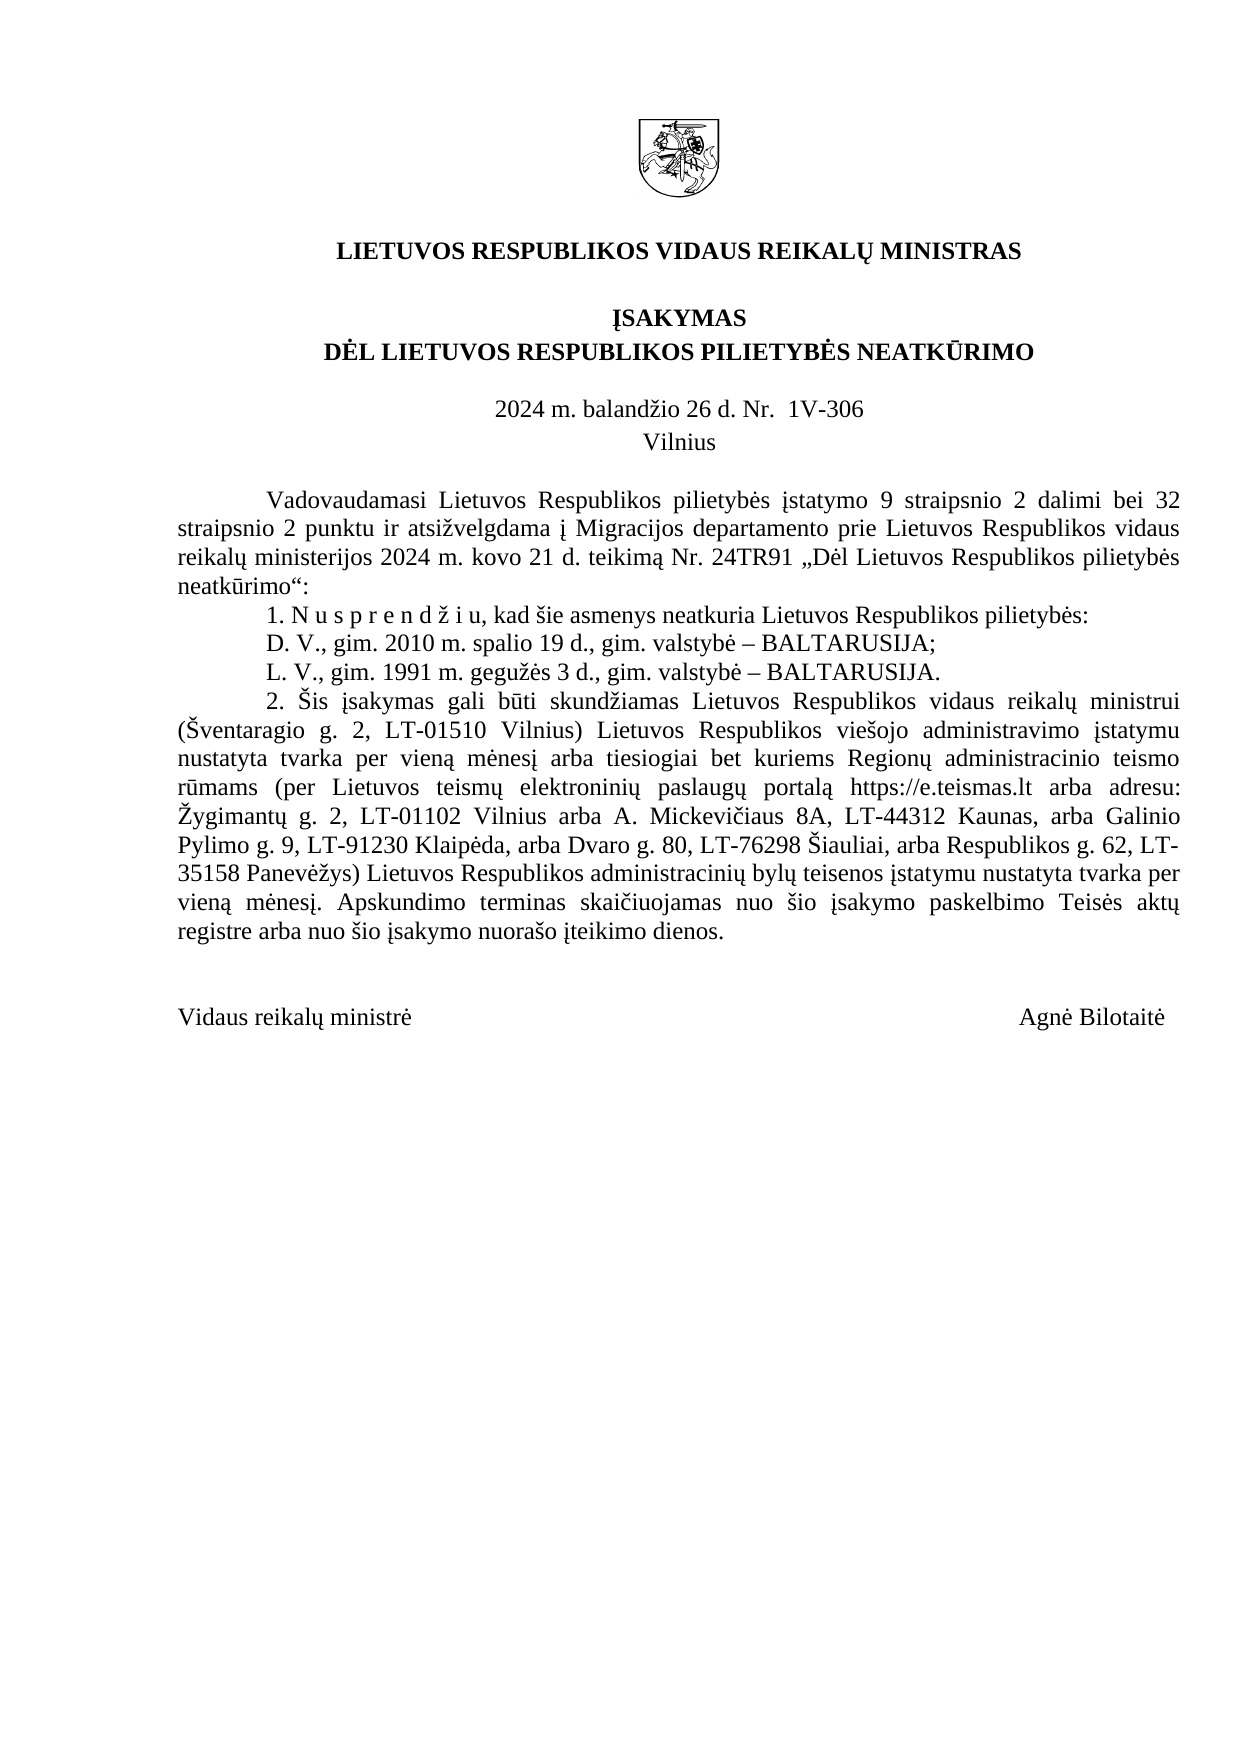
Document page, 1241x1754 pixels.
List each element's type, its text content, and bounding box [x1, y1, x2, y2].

text Vidaus reikalų ministrė Agnė Bilotaitė [177, 1002, 1181, 1031]
text Vadovaudamasi Lietuvos Respublikos pilietybės įstatymo 9 straipsnio 2 dalimi bei 32 straipsnio 2 punktu ir atsižvelgdama į Migracijos departamento prie Lietuvos Respublikos vidaus reikalų ministerijos 2024 m. kovo 21 d. teikimą Nr. 24TR91 „Dėl Lietuvos Respublikos pilietybės neatkūrimo“: [177, 485, 1181, 600]
text DĖL LIETUVOS RESPUBLIKOS PILIETYBĖS NEATKŪRIMO [177, 337, 1181, 366]
text 2024 m. balandžio 26 d. Nr. 1V-306 [177, 394, 1181, 423]
text D. V., gim. 2010 m. spalio 19 d., gim. valstybė – BALTARUSIJA; [266, 628, 1181, 657]
text 1. N u s p r e n d ž i u, kad šie asmenys neatkuria Lietuvos Respublikos pilietybės: [177, 600, 1181, 628]
text Vilnius [177, 427, 1181, 456]
text L. V., gim. 1991 m. gegužės 3 d., gim. valstybė – BALTARUSIJA. [266, 657, 1181, 686]
text ĮSAKYMAS [177, 303, 1181, 332]
text LIETUVOS RESPUBLIKOS VIDAUS REIKALŲ MINISTRAS [177, 236, 1181, 265]
text 2. Šis įsakymas gali būti skundžiamas Lietuvos Respublikos vidaus reikalų ministrui (Šventaragio g. 2, LT-01510 Vilnius) Lietuvos Respublikos viešojo administravimo įstatymu nustatyta tvarka per vieną mėnesį arba tiesiogiai bet kuriems Regionų administracinio teismo rūmams (per Lietuvos teismų elektroninių paslaugų portalą https://e.teismas.lt arba adresu: Žygimantų g. 2, LT-01102 Vilnius arba A. Mickevičiaus 8A, LT-44312 Kaunas, arba Galinio Pylimo g. 9, LT-91230 Klaipėda, arba Dvaro g. 80, LT-76298 Šiauliai, arba Respublikos g. 62, LT-35158 Panevėžys) Lietuvos Respublikos administracinių bylų teisenos įstatymu nustatyta tvarka per vieną mėnesį. Apskundimo terminas skaičiuojamas nuo šio įsakymo paskelbimo Teisės aktų registre arba nuo šio įsakymo nuorašo įteikimo dienos. [177, 686, 1181, 945]
